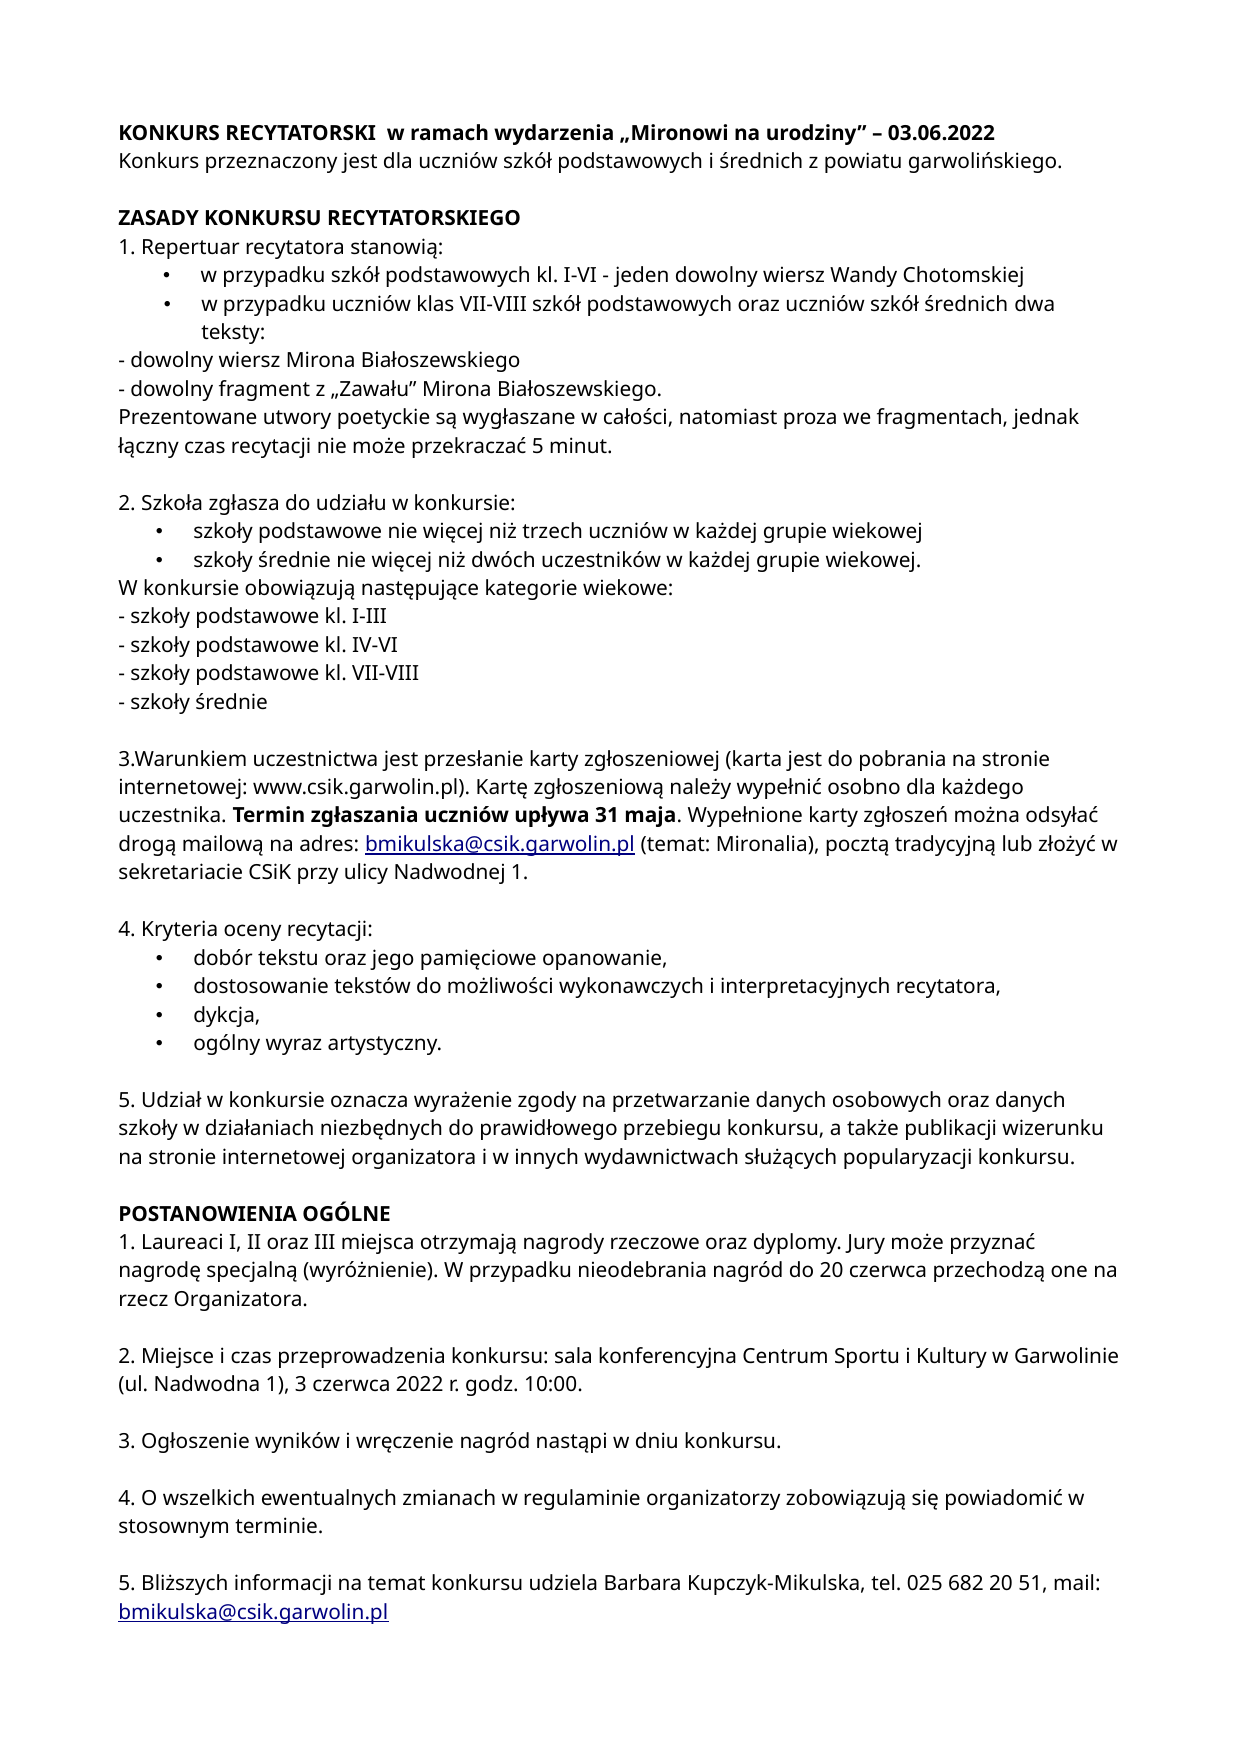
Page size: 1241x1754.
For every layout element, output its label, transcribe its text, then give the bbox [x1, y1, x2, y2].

text KONKURS RECYTATORSKI w ramach wydarzenia „Mironowi na urodziny” – 03.06.2022 [118, 118, 1122, 147]
text 5. Bliższych informacji na temat konkursu udziela Barbara Kupczyk-Mikulska, tel. 025 682 20 51, mail: bmikulska@csik.garwolin.pl [118, 1568, 1122, 1625]
text - szkoły podstawowe kl. IV-VI [118, 630, 1122, 658]
text - szkoły średnie [118, 687, 1122, 715]
text Konkurs przeznaczony jest dla uczniów szkół podstawowych i średnich z powiatu garwolińskiego. [118, 147, 1122, 175]
list ogólny wyraz artystyczny. [156, 1028, 1122, 1057]
text 4. O wszelkich ewentualnych zmianach w regulaminie organizatorzy zobowiązują się powiadomić w stosownym terminie. [118, 1483, 1122, 1540]
text 2. Miejsce i czas przeprowadzenia konkursu: sala konferencyjna Centrum Sportu i Kultury w Garwolinie (ul. Nadwodna 1), 3 czerwca 2022 r. godz. 10:00. [118, 1341, 1122, 1398]
text 3. Ogłoszenie wyników i wręczenie nagród nastąpi w dniu konkursu. [118, 1426, 1122, 1455]
list szkoły podstawowe nie więcej niż trzech uczniów w każdej grupie wiekowej [156, 516, 1122, 545]
list w przypadku szkół podstawowych kl. I-VI - jeden dowolny wiersz Wandy Chotomskiej [163, 260, 1122, 289]
text - dowolny wiersz Mirona Białoszewskiego [118, 346, 1122, 374]
text - szkoły podstawowe kl. VII-VIII [118, 658, 1122, 687]
text Prezentowane utwory poetyckie są wygłaszane w całości, natomiast proza we fragmentach, jednak łączny czas recytacji nie może przekraczać 5 minut. [118, 402, 1122, 459]
list dykcja, [156, 1000, 1122, 1028]
list dostosowanie tekstów do możliwości wykonawczych i interpretacyjnych recytatora, [156, 971, 1122, 1000]
text 1. Laureaci I, II oraz III miejsca otrzymają nagrody rzeczowe oraz dyplomy. Jury może przyznać nagrodę specjalną (wyróżnienie). W przypadku nieodebrania nagród do 20 czerwca przechodzą one na rzecz Organizatora. [118, 1227, 1122, 1312]
text - dowolny fragment z „Zawału” Mirona Białoszewskiego. [118, 374, 1122, 402]
text 3.Warunkiem uczestnictwa jest przesłanie karty zgłoszeniowej (karta jest do pobrania na stronie internetowej: www.csik.garwolin.pl). Kartę zgłoszeniową należy wypełnić osobno dla każdego uczestnika. Termin zgłaszania uczniów upływa 31 maja. Wypełnione karty zgłoszeń można odsyłać drogą mailową na adres: bmikulska@csik.garwolin.pl (temat: Mironalia), pocztą tradycyjną lub złożyć w sekretariacie CSiK przy ulicy Nadwodnej 1. [118, 744, 1122, 886]
text 4. Kryteria oceny recytacji: [118, 914, 1122, 943]
text W konkursie obowiązują następujące kategorie wiekowe: [118, 573, 1122, 602]
text 1. Repertuar recytatora stanowią: [118, 232, 1122, 260]
list szkoły średnie nie więcej niż dwóch uczestników w każdej grupie wiekowej. [156, 545, 1122, 573]
text POSTANOWIENIA OGÓLNE [118, 1199, 1122, 1227]
text ZASADY KONKURSU RECYTATORSKIEGO [118, 203, 1122, 232]
list w przypadku uczniów klas VII-VIII szkół podstawowych oraz uczniów szkół średnich dwa teksty: [163, 289, 1122, 346]
text - szkoły podstawowe kl. I-III [118, 602, 1122, 630]
text 5. Udział w konkursie oznacza wyrażenie zgody na przetwarzanie danych osobowych oraz danych szkoły w działaniach niezbędnych do prawidłowego przebiegu konkursu, a także publikacji wizerunku na stronie internetowej organizatora i w innych wydawnictwach służących popularyzacji konkursu. [118, 1085, 1122, 1170]
text 2. Szkoła zgłasza do udziału w konkursie: [118, 488, 1122, 516]
list dobór tekstu oraz jego pamięciowe opanowanie, [156, 943, 1122, 971]
